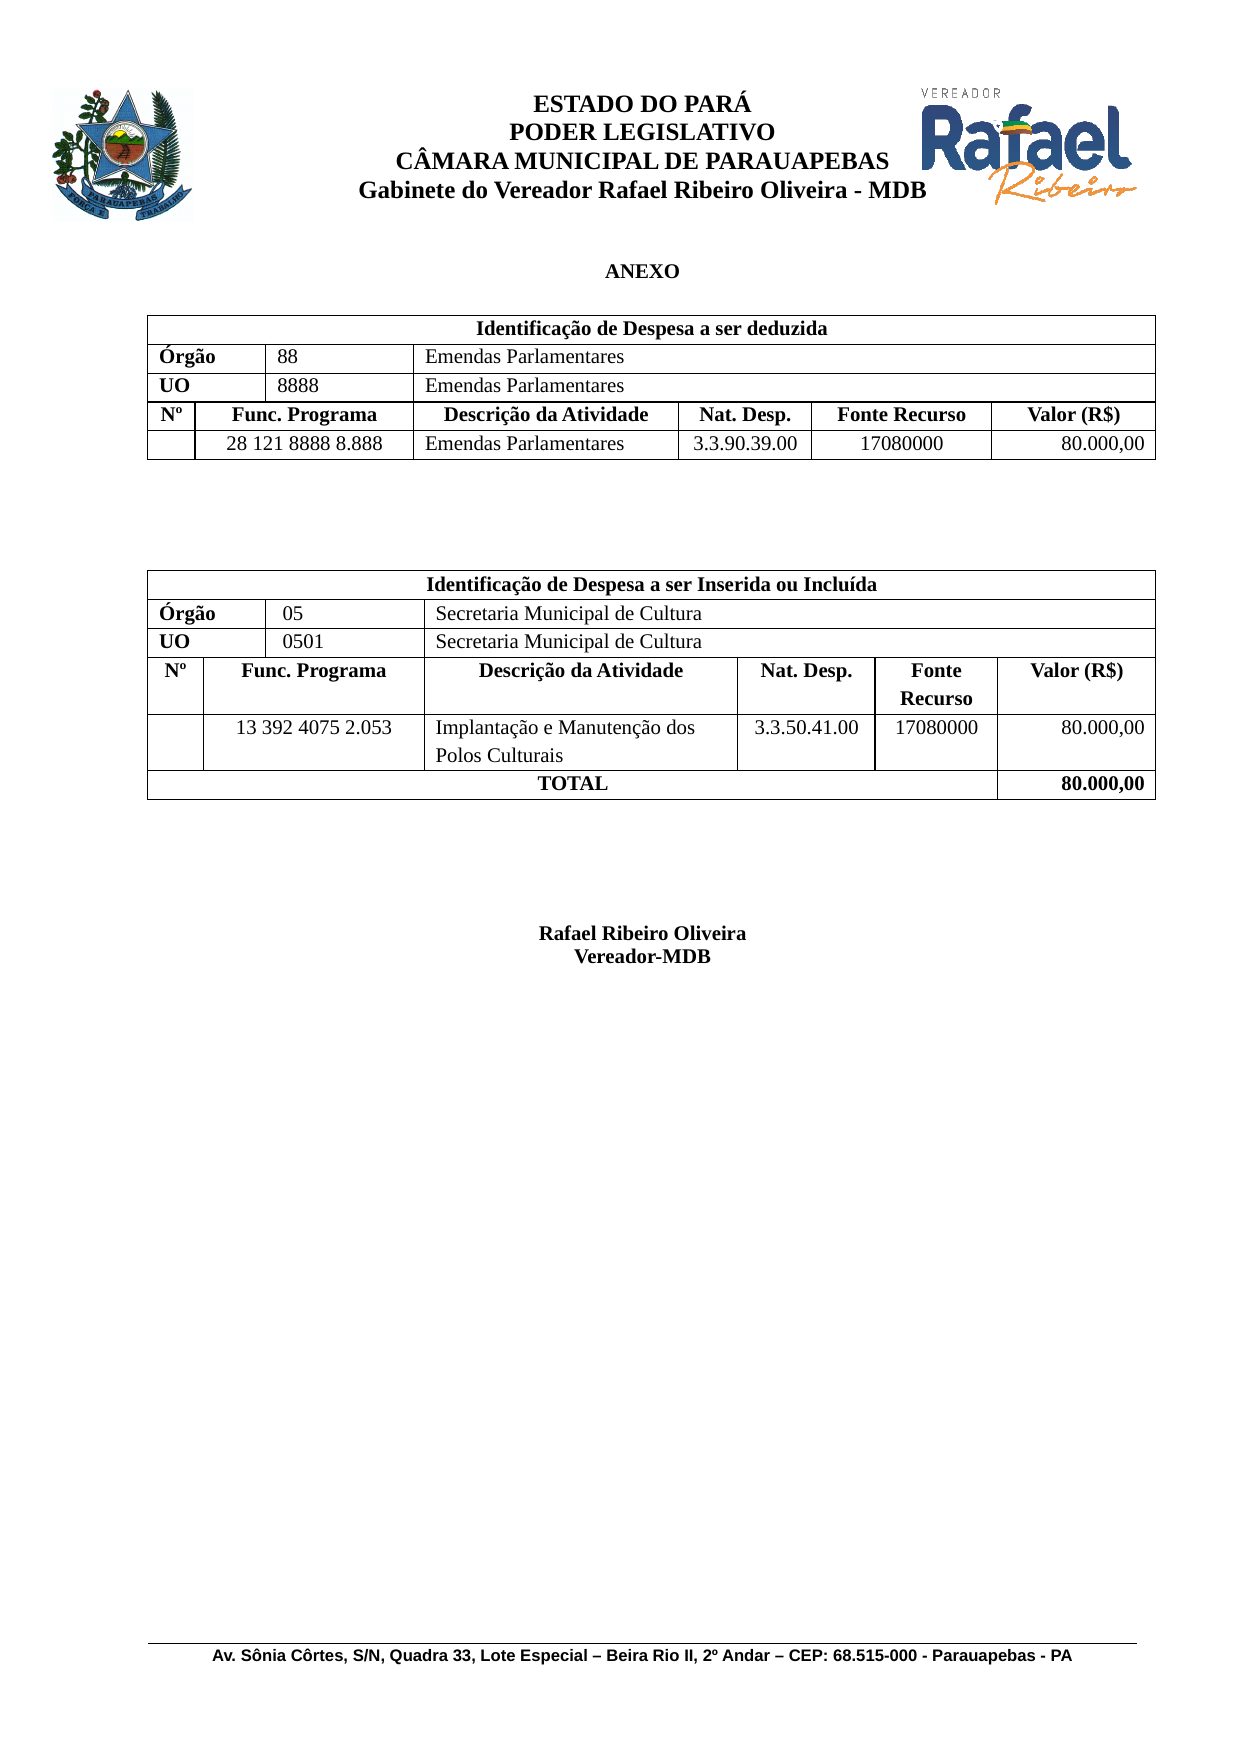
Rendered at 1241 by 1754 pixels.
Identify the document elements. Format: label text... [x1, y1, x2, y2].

table_cell Fonte Recurso [812, 403, 991, 430]
table_cell Valor (R$) [992, 403, 1155, 430]
table_cell Nat. Desp. [679, 403, 811, 430]
table_cell UO [148, 629, 265, 657]
table_cell Nº [148, 403, 194, 430]
text Rafael Ribeiro Oliveira [148, 920, 1137, 944]
table_cell Valor (R$) [998, 658, 1155, 714]
table_cell 80.000,00 [992, 431, 1155, 459]
table_cell [148, 431, 194, 459]
table_cell Implantação e Manutenção dos Polos Culturais [425, 715, 737, 770]
table_cell 0501 [266, 629, 424, 657]
table_cell 17080000 [876, 715, 997, 770]
text ANEXO [148, 259, 1137, 283]
table_cell 05 [266, 600, 424, 628]
table_cell Secretaria Municipal de Cultura [425, 629, 1155, 657]
table_header Identificação de Despesa a ser Inserida ou Incluída [148, 571, 1155, 599]
table_cell 13 392 4075 2.053 [204, 715, 424, 770]
table_cell UO [148, 374, 265, 401]
text Vereador-MDB [148, 944, 1137, 968]
table_cell Emendas Parlamentares [414, 374, 1155, 401]
table_cell [148, 715, 203, 770]
table_cell Nat. Desp. [738, 658, 874, 714]
table_cell 3.3.90.39.00 [679, 431, 811, 459]
table_cell Secretaria Municipal de Cultura [425, 600, 1155, 628]
table_cell 28 121 8888 8.888 [196, 431, 413, 459]
table_cell Descrição da Atividade [414, 403, 678, 430]
table_cell Func. Programa [196, 403, 413, 430]
table_header Identificação de Despesa a ser deduzida [148, 316, 1155, 343]
table_cell Emendas Parlamentares [414, 431, 678, 459]
table_cell 80.000,00 [998, 771, 1155, 799]
table_cell 3.3.50.41.00 [738, 715, 874, 770]
table_cell Fonte Recurso [876, 658, 997, 714]
table_cell 80.000,00 [998, 715, 1155, 770]
table_cell 17080000 [812, 431, 991, 459]
table_cell Nº [148, 658, 203, 714]
table_cell Descrição da Atividade [425, 658, 737, 714]
table_cell Func. Programa [204, 658, 424, 714]
table_cell Emendas Parlamentares [414, 345, 1155, 372]
table_cell 88 [266, 345, 413, 372]
table_cell Órgão [148, 600, 265, 628]
table_cell TOTAL [148, 771, 997, 799]
table_cell Órgão [148, 345, 265, 372]
table_cell 8888 [266, 374, 413, 401]
